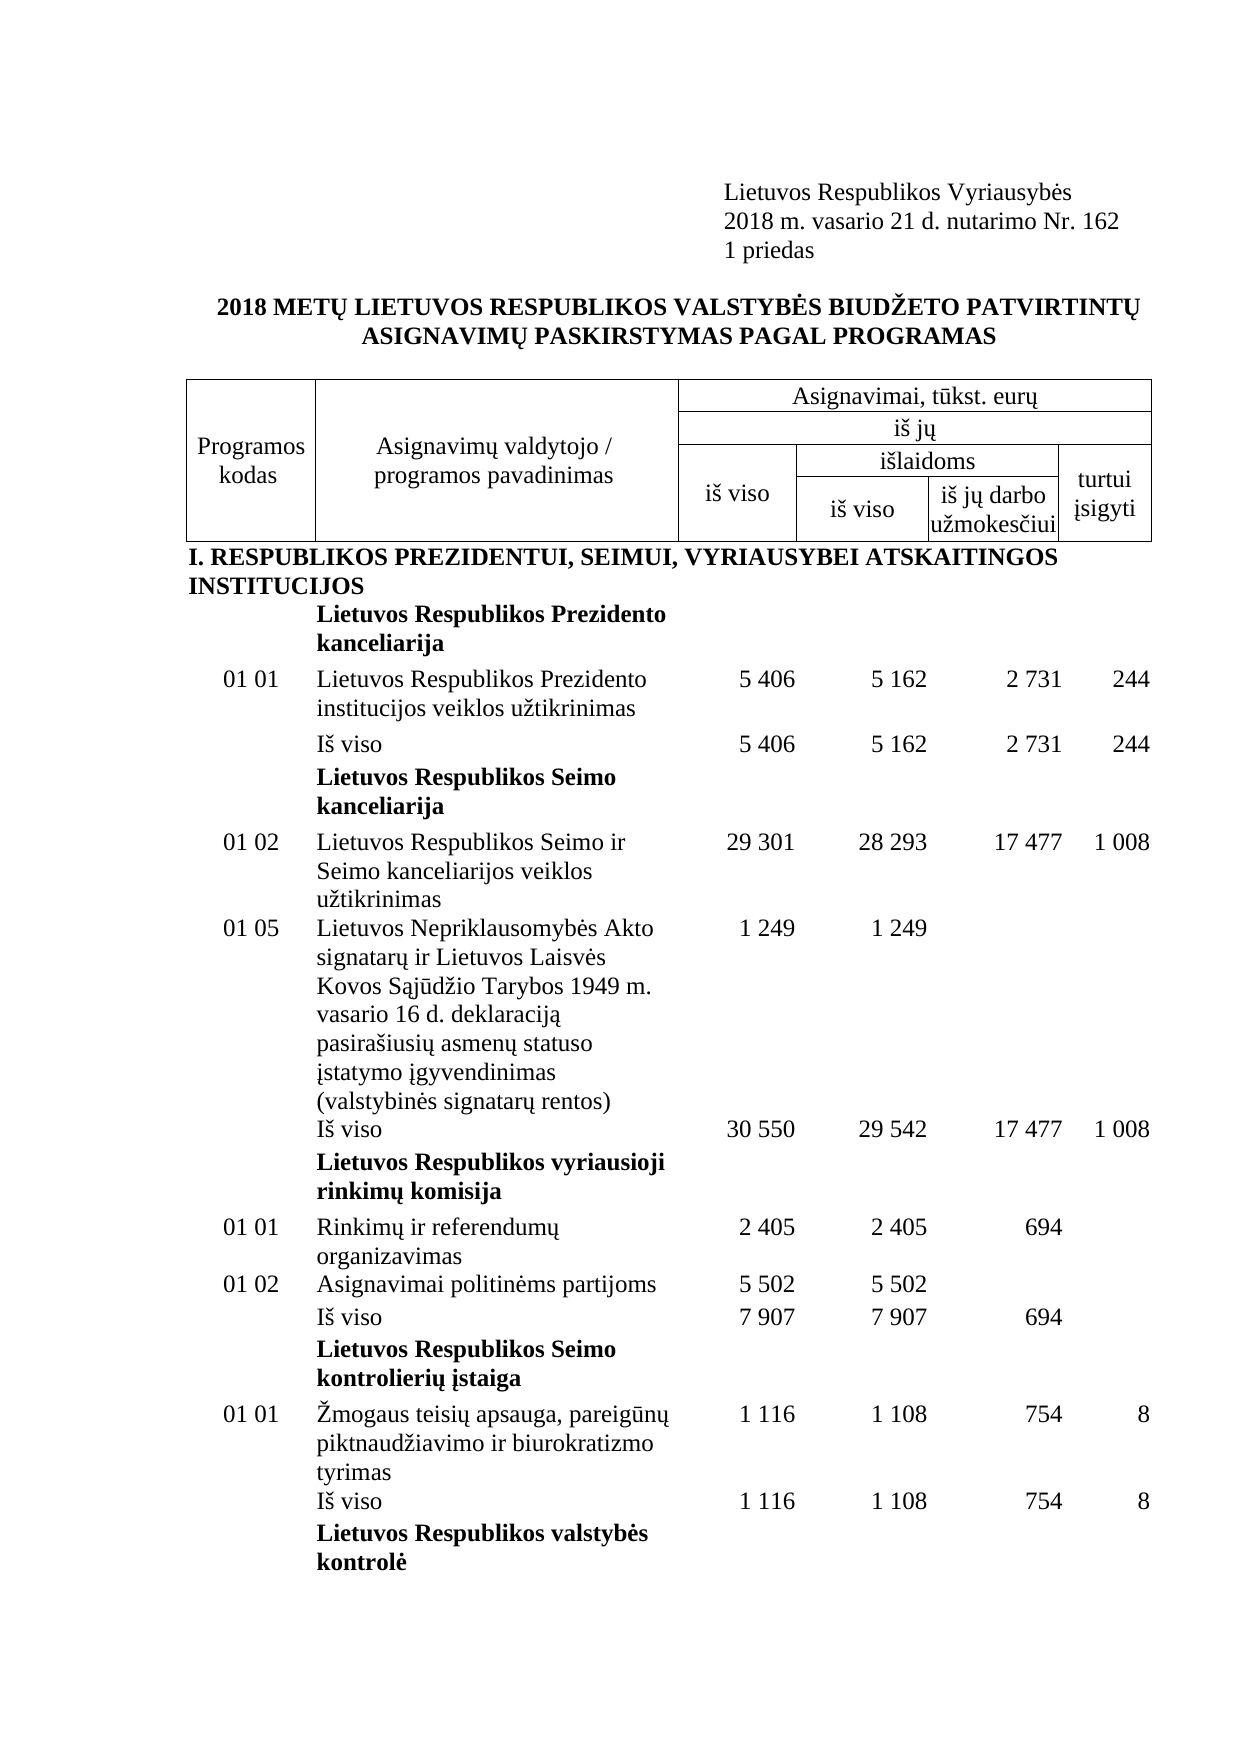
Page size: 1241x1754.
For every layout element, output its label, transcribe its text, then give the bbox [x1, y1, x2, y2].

table_cell 1 116 [679, 1486, 796, 1518]
table_cell 1 249 [679, 913, 796, 1114]
table_cell [928, 1518, 1063, 1583]
table_cell [796, 1147, 928, 1212]
table_header Asignavimai, tūkst. eurų [679, 380, 1151, 411]
table_cell Rinkimų ir referendumų organizavimas [315, 1212, 678, 1269]
table_cell 1 108 [796, 1400, 928, 1486]
table_cell 7 907 [679, 1302, 796, 1334]
table_cell [1063, 762, 1151, 827]
table_cell 17 477 [928, 827, 1063, 913]
table_cell [1063, 600, 1151, 664]
table_cell iš viso [679, 445, 796, 541]
table_cell 17 477 [928, 1115, 1063, 1147]
table_cell Lietuvos Respublikos Seimo kontrolierių įstaiga [315, 1335, 678, 1399]
table_cell Lietuvos Respublikos Prezidento institucijos veiklos užtikrinimas [315, 665, 678, 729]
table_cell [1063, 1212, 1151, 1269]
table_cell Lietuvos Respublikos valstybės kontrolė [315, 1518, 678, 1583]
table_cell 5 502 [796, 1270, 928, 1302]
table_cell Asignavimai politinėms partijoms [315, 1270, 678, 1302]
table_cell 5 406 [679, 730, 796, 762]
table_cell 754 [928, 1400, 1063, 1486]
table_cell [1063, 1302, 1151, 1334]
table_cell [928, 600, 1063, 664]
table_cell I. RESPUBLIKOS PREZIDENTUI, SEIMUI, VYRIAUSYBEI ATSKAITINGOS INSTITUCIJOS [187, 542, 1151, 599]
table_cell [928, 762, 1063, 827]
table_cell [1063, 1147, 1151, 1212]
table_cell [1063, 1335, 1151, 1399]
table_cell [679, 1147, 796, 1212]
table_cell [187, 1147, 315, 1212]
table_cell 01 01 [187, 665, 315, 729]
text 1 priedas [723, 235, 1181, 263]
table_cell [679, 600, 796, 664]
table_cell [187, 1302, 315, 1334]
table_cell Žmogaus teisių apsauga, pareigūnų piktnaudžiavimo ir biurokratizmo tyrimas [315, 1400, 678, 1486]
table_cell 8 [1063, 1486, 1151, 1518]
table_cell [187, 1335, 315, 1399]
table_cell Iš viso [315, 1302, 678, 1334]
table_cell 01 02 [187, 827, 315, 913]
table_cell [1063, 1518, 1151, 1583]
table_cell 2 731 [928, 665, 1063, 729]
table_cell 1 249 [796, 913, 928, 1114]
table_cell [187, 730, 315, 762]
table_cell 1 008 [1063, 827, 1151, 913]
table_cell [796, 600, 928, 664]
table_cell 2 731 [928, 730, 1063, 762]
table_cell [1063, 1270, 1151, 1302]
table_cell Iš viso [315, 730, 678, 762]
table_cell iš jų darbo užmokesčiui [929, 477, 1058, 541]
table_cell [928, 1270, 1063, 1302]
table_cell [187, 600, 315, 664]
table_cell 5 162 [796, 665, 928, 729]
table_cell 01 05 [187, 913, 315, 1114]
table_cell [796, 1335, 928, 1399]
table_cell 1 108 [796, 1486, 928, 1518]
table_cell Iš viso [315, 1115, 678, 1147]
table_cell 29 542 [796, 1115, 928, 1147]
table_cell 694 [928, 1302, 1063, 1334]
table_cell 01 02 [187, 1270, 315, 1302]
table_cell Lietuvos Respublikos Prezidento kanceliarija [315, 600, 678, 664]
table_header Asignavimų valdytojo / programos pavadinimas [316, 380, 678, 541]
table_cell 244 [1063, 665, 1151, 729]
table_cell 244 [1063, 730, 1151, 762]
table_cell [928, 1335, 1063, 1399]
table_cell [928, 1147, 1063, 1212]
table_cell iš viso [797, 477, 928, 541]
table_cell Iš viso [315, 1486, 678, 1518]
table_cell 29 301 [679, 827, 796, 913]
table_cell 1 116 [679, 1400, 796, 1486]
table_cell 01 01 [187, 1400, 315, 1486]
table_cell 2 405 [796, 1212, 928, 1269]
table_cell [187, 1518, 315, 1583]
table_cell 28 293 [796, 827, 928, 913]
table_cell 1 008 [1063, 1115, 1151, 1147]
table_cell 30 550 [679, 1115, 796, 1147]
text 2018 m. vasario 21 d. nutarimo Nr. 162 [723, 206, 1181, 235]
table_cell Lietuvos Nepriklausomybės Akto signatarų ir Lietuvos Laisvės Kovos Sąjūdžio Tarybos 1949 m. vasario 16 d. deklaraciją pasirašiusių asmenų statuso įstatymo įgyvendinimas (valstybinės signatarų rentos) [315, 913, 678, 1114]
table_cell [187, 762, 315, 827]
table_cell 694 [928, 1212, 1063, 1269]
table_cell 8 [1063, 1400, 1151, 1486]
table_cell 5 406 [679, 665, 796, 729]
table_cell [187, 1115, 315, 1147]
table_cell 5 162 [796, 730, 928, 762]
table_cell [796, 762, 928, 827]
table_cell 5 502 [679, 1270, 796, 1302]
table_cell Lietuvos Respublikos Seimo ir Seimo kanceliarijos veiklos užtikrinimas [315, 827, 678, 913]
table_cell 754 [928, 1486, 1063, 1518]
table_cell [1063, 913, 1151, 1114]
table_cell 2 405 [679, 1212, 796, 1269]
table_cell išlaidoms [797, 445, 1058, 476]
table_cell Lietuvos Respublikos vyriausioji rinkimų komisija [315, 1147, 678, 1212]
table_cell [187, 1486, 315, 1518]
table_cell [679, 762, 796, 827]
text Lietuvos Respublikos Vyriausybės [723, 177, 1181, 206]
table_cell [796, 1518, 928, 1583]
table_cell 7 907 [796, 1302, 928, 1334]
table_cell Lietuvos Respublikos Seimo kanceliarija [315, 762, 678, 827]
table_cell [679, 1518, 796, 1583]
table_cell 01 01 [187, 1212, 315, 1269]
text 2018 METŲ LIETUVOS RESPUBLIKOS VALSTYBĖS BIUDŽETO PATVIRTINTŲ ASIGNAVIMŲ PASKIRSTYMAS PAGAL PROGRAMAS [177, 292, 1181, 350]
table_header Programos kodas [187, 380, 315, 541]
table_cell iš jų [679, 412, 1151, 443]
table_cell [679, 1335, 796, 1399]
table_cell turtui įsigyti [1059, 445, 1151, 541]
table_cell [928, 913, 1063, 1114]
